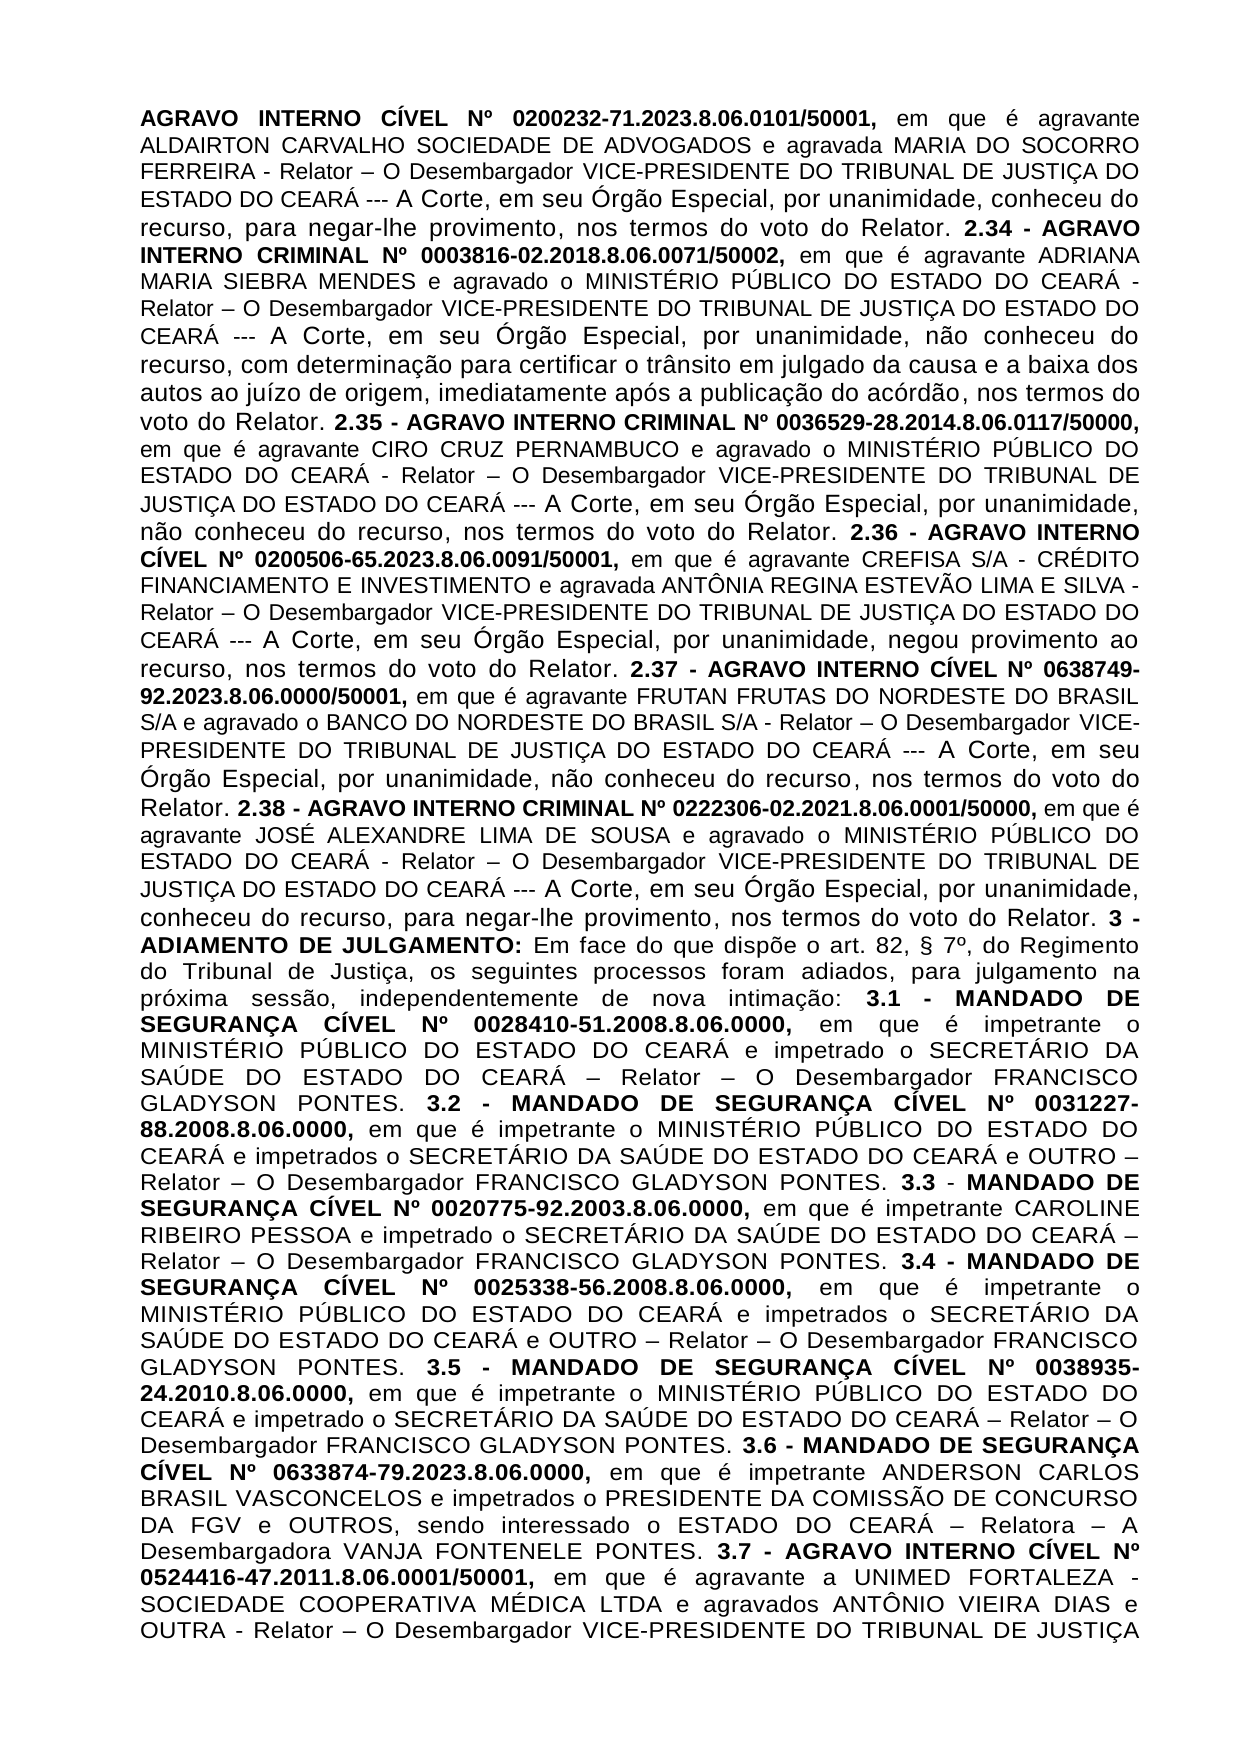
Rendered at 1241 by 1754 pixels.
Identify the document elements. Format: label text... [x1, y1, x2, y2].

text - AGRAVO INTERNO CÍVEL Nº 0200232-71.2023.8.06.0101/50001, em que é agravante ALDAIRTON CARVALHO SOCIEDADE DE ADVOGADOS e agravada MARIA DO SOCORRO FERREIRA - Relator – O Desembargador VICE-PRESIDENTE DO TRIBUNAL DE JUSTIÇA DO ESTADO DO CEARÁ --- A Corte, em seu Órgão Especial, por unanimidade, conheceu do recurso, para negar-lhe provimento, nos termos do voto do Relator. 2.34 - AGRAVO INTERNO CRIMINAL Nº 0003816-02.2018.8.06.0071/50002, em que é agravante ADRIANA MARIA SIEBRA MENDES e agravado o MINISTÉRIO PÚBLICO DO ESTADO DO CEARÁ - Relator – O Desembargador VICE-PRESIDENTE DO TRIBUNAL DE JUSTIÇA DO ESTADO DO CEARÁ --- A Corte, em seu Órgão Especial, por unanimidade, não conheceu do recurso, com determinação para certificar o trânsito em julgado da causa e a baixa dos autos ao juízo de origem, imediatamente após a publicação do acórdão, nos termos do voto do Relator. 2.35 - AGRAVO INTERNO CRIMINAL Nº 0036529-28.2014.8.06.0117/50000, em que é agravante CIRO CRUZ PERNAMBUCO e agravado o MINISTÉRIO PÚBLICO DO ESTADO DO CEARÁ - Relator – O Desembargador VICE-PRESIDENTE DO TRIBUNAL DE JUSTIÇA DO ESTADO DO CEARÁ --- A Corte, em seu Órgão Especial, por unanimidade, não conheceu do recurso, nos termos do voto do Relator. 2.36 - AGRAVO INTERNO CÍVEL Nº 0200506-65.2023.8.06.0091/50001, em que é agravante CREFISA S/A - CRÉDITO FINANCIAMENTO E INVESTIMENTO e agravada ANTÔNIA REGINA ESTEVÃO LIMA E SILVA - Relator – O Desembargador VICE-PRESIDENTE DO TRIBUNAL DE JUSTIÇA DO ESTADO DO CEARÁ --- A Corte, em seu Órgão Especial, por unanimidade, negou provimento ao recurso, nos termos do voto do Relator. 2.37 - AGRAVO INTERNO CÍVEL Nº 0638749-92.2023.8.06.0000/50001, em que é agravante FRUTAN FRUTAS DO NORDESTE DO BRASIL S/A e agravado o BANCO DO NORDESTE DO BRASIL S/A - Relator – O Desembargador VICE-PRESIDENTE DO TRIBUNAL DE JUSTIÇA DO ESTADO DO CEARÁ --- A Corte, em seu Órgão Especial, por unanimidade, não conheceu do recurso, nos termos do voto do Relator. 2.38 - AGRAVO INTERNO CRIMINAL Nº 0222306-02.2021.8.06.0001/50000, em que é agravante JOSÉ ALEXANDRE LIMA DE SOUSA e agravado o MINISTÉRIO PÚBLICO DO ESTADO DO CEARÁ - Relator – O Desembargador VICE-PRESIDENTE DO TRIBUNAL DE JUSTIÇA DO ESTADO DO CEARÁ --- A Corte, em seu Órgão Especial, por unanimidade, conheceu do recurso, para negar-lhe provimento, nos termos do voto do Relator. 3 - ADIAMENTO DE JULGAMENTO: Em face do que dispõe o art. 82, § 7º, do Regimento do Tribunal de Justiça, os seguintes processos foram adiados, para julgamento na próxima sessão, independentemente de nova intimação: 3.1 - MANDADO DE SEGURANÇA CÍVEL Nº 0028410-51.2008.8.06.0000, em que é impetrante o MINISTÉRIO PÚBLICO DO ESTADO DO CEARÁ e impetrado o SECRETÁRIO DA SAÚDE DO ESTADO DO CEARÁ – Relator – O Desembargador FRANCISCO GLADYSON PONTES. 3.2 - MANDADO DE SEGURANÇA CÍVEL Nº 0031227-88.2008.8.06.0000, em que é impetrante o MINISTÉRIO PÚBLICO DO ESTADO DO CEARÁ e impetrados o SECRETÁRIO DA SAÚDE DO ESTADO DO CEARÁ e OUTRO – Relator – O Desembargador FRANCISCO GLADYSON PONTES. 3.3 - MANDADO DE SEGURANÇA CÍVEL Nº 0020775-92.2003.8.06.0000, em que é impetrante CAROLINE RIBEIRO PESSOA e impetrado o SECRETÁRIO DA SAÚDE DO ESTADO DO CEARÁ – Relator – O Desembargador FRANCISCO GLADYSON PONTES. 3.4 - MANDADO DE SEGURANÇA CÍVEL Nº 0025338-56.2008.8.06.0000, em que é impetrante o MINISTÉRIO PÚBLICO DO ESTADO DO CEARÁ e impetrados o SECRETÁRIO DA SAÚDE DO ESTADO DO CEARÁ e OUTRO – Relator – O Desembargador FRANCISCO GLADYSON PONTES. 3.5 - MANDADO DE SEGURANÇA CÍVEL Nº 0038935-24.2010.8.06.0000, em que é impetrante o MINISTÉRIO PÚBLICO DO ESTADO DO CEARÁ e impetrado o SECRETÁRIO DA SAÚDE DO ESTADO DO CEARÁ – Relator – O Desembargador FRANCISCO GLADYSON PONTES. 3.6 - MANDADO DE SEGURANÇA CÍVEL Nº 0633874-79.2023.8.06.0000, em que é impetrante ANDERSON CARLOS BRASIL VASCONCELOS e impetrados o PRESIDENTE DA COMISSÃO DE CONCURSO DA FGV e OUTROS, sendo interessado o ESTADO DO CEARÁ – Relatora – A Desembargadora VANJA FONTENELE PONTES. 3.7 - AGRAVO INTERNO CÍVEL Nº 0524416-47.2011.8.06.0001/50001, em que é agravante a UNIMED FORTALEZA - SOCIEDADE COOPERATIVA MÉDICA LTDA e agravados ANTÔNIO VIEIRA DIAS e OUTRA - Relator – O Desembargador VICE-PRESIDENTE DO TRIBUNAL DE JUSTIÇA [140, 105, 1140, 1643]
